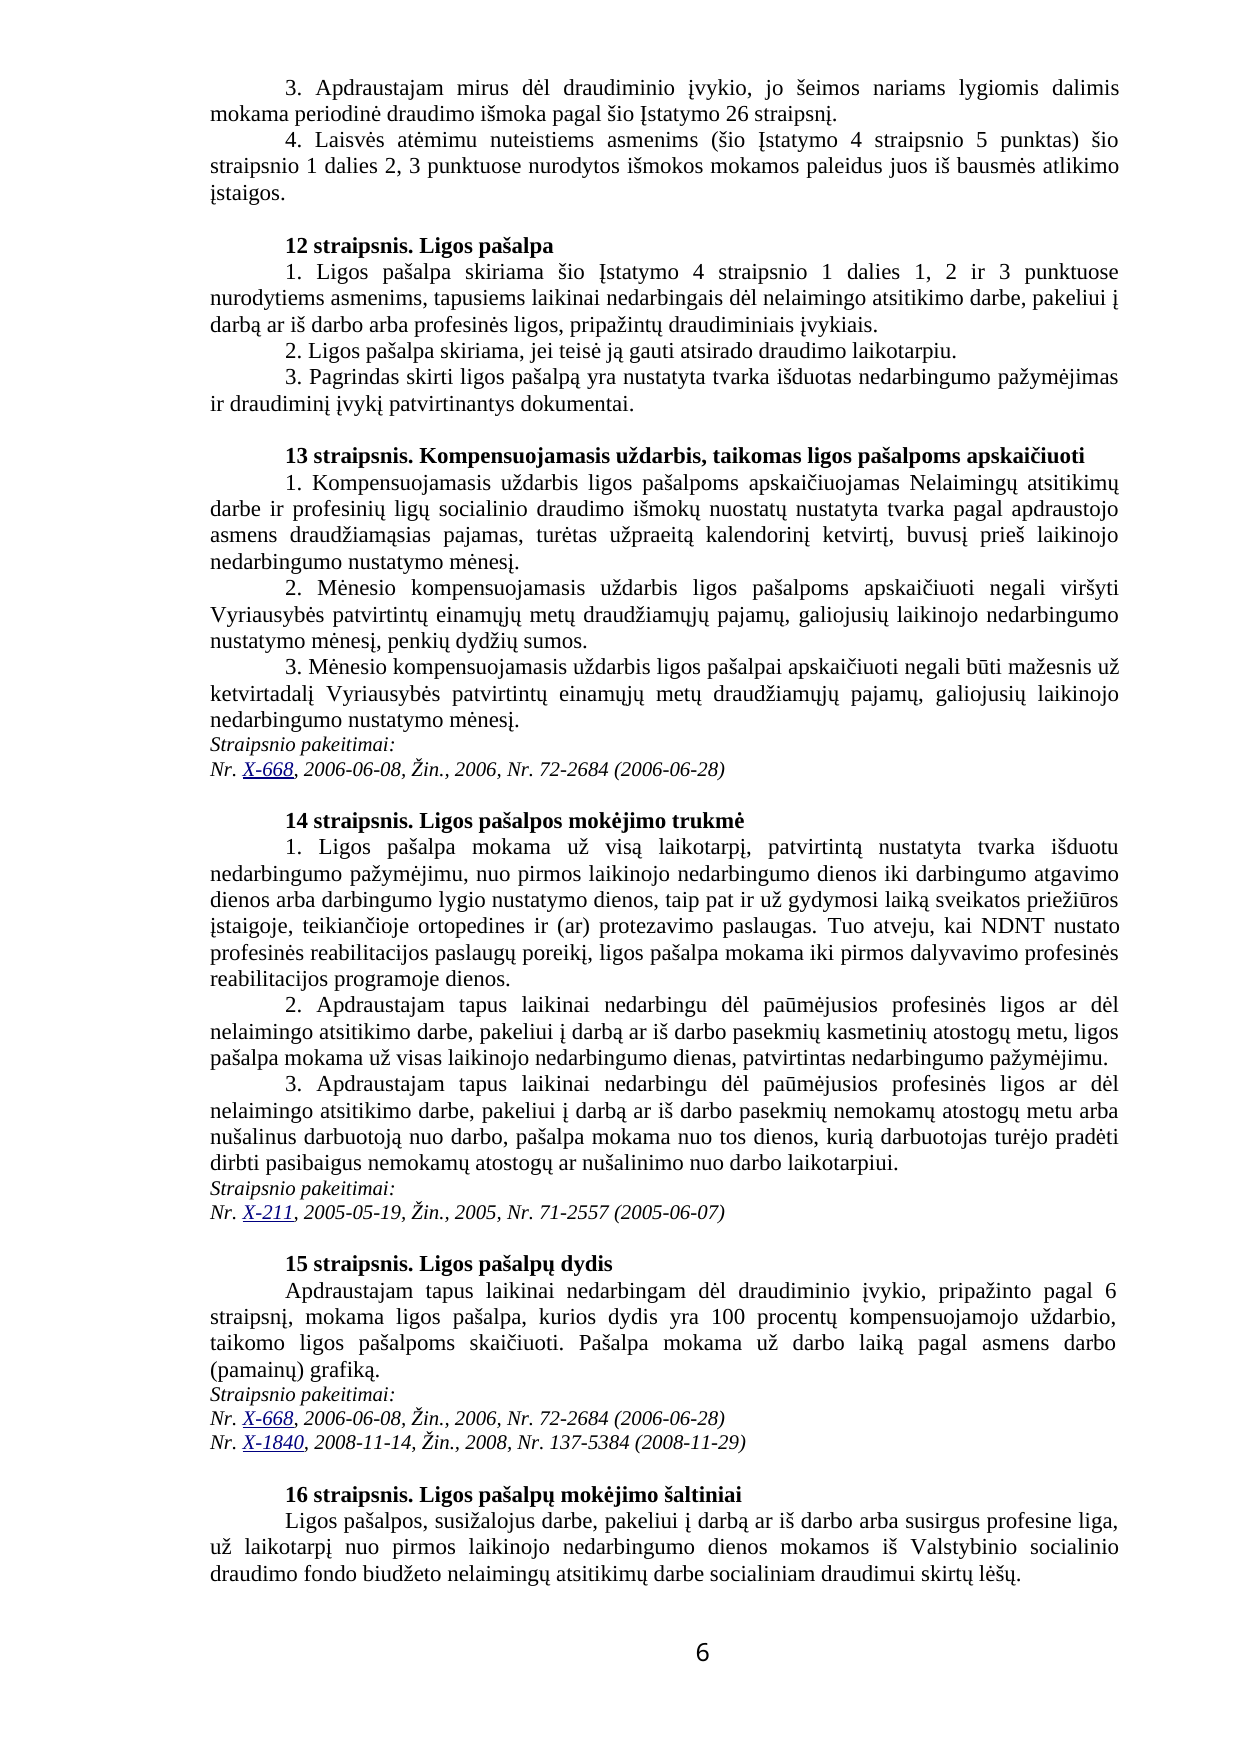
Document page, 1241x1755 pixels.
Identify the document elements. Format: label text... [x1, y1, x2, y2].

text 1. Kompensuojamasis uždarbis ligos pašalpoms apskaičiuojamas Nelaimingų atsitikimų darbe ir profesinių ligų socialinio draudimo išmokų nuostatų nustatyta tvarka pagal apdraustojo asmens draudžiamąsias pajamas, turėtas užpraeitą kalendorinį ketvirtį, buvusį prieš laikinojo nedarbingumo nustatymo mėnesį. [210, 469, 1120, 574]
text 14 straipsnis. Ligos pašalpos mokėjimo trukmė [210, 807, 1120, 833]
text Nr. X-668, 2006-06-08, Žin., 2006, Nr. 72-2684 (2006-06-28) [210, 756, 1120, 781]
text 2. Ligos pašalpa skiriama, jei teisė ją gauti atsirado draudimo laikotarpiu. [210, 337, 1120, 363]
text Apdraustajam tapus laikinai nedarbingam dėl draudiminio įvykio, pripažinto pagal 6 straipsnį, mokama ligos pašalpa, kurios dydis yra 100 procentų kompensuojamojo uždarbio, taikomo ligos pašalpoms skaičiuoti. Pašalpa mokama už darbo laiką pagal asmens darbo (pamainų) grafiką. [210, 1277, 1118, 1382]
text 3. Mėnesio kompensuojamasis uždarbis ligos pašalpai apskaičiuoti negali būti mažesnis už ketvirtadalį Vyriausybės patvirtintų einamųjų metų draudžiamųjų pajamų, galiojusių laikinojo nedarbingumo nustatymo mėnesį. [210, 653, 1120, 732]
text Nr. X-1840, 2008-11-14, Žin., 2008, Nr. 137-5384 (2008-11-29) [210, 1430, 1120, 1454]
text 3. Apdraustajam tapus laikinai nedarbingu dėl paūmėjusios profesinės ligos ar dėl nelaimingo atsitikimo darbe, pakeliui į darbą ar iš darbo pasekmių nemokamų atostogų metu arba nušalinus darbuotoją nuo darbo, pašalpa mokama nuo tos dienos, kurią darbuotojas turėjo pradėti dirbti pasibaigus nemokamų atostogų ar nušalinimo nuo darbo laikotarpiui. [210, 1070, 1120, 1176]
text Straipsnio pakeitimai: [210, 1176, 1120, 1200]
text 2. Mėnesio kompensuojamasis uždarbis ligos pašalpoms apskaičiuoti negali viršyti Vyriausybės patvirtintų einamųjų metų draudžiamųjų pajamų, galiojusių laikinojo nedarbingumo nustatymo mėnesį, penkių dydžių sumos. [210, 574, 1120, 653]
text 3. Apdraustajam mirus dėl draudiminio įvykio, jo šeimos nariams lygiomis dalimis mokama periodinė draudimo išmoka pagal šio Įstatymo 26 straipsnį. [210, 73, 1120, 126]
text 1. Ligos pašalpa skiriama šio Įstatymo 4 straipsnio 1 dalies 1, 2 ir 3 punktuose nurodytiems asmenims, tapusiems laikinai nedarbingais dėl nelaimingo atsitikimo darbe, pakeliui į darbą ar iš darbo arba profesinės ligos, pripažintų draudiminiais įvykiais. [210, 258, 1120, 337]
text 15 straipsnis. Ligos pašalpų dydis [210, 1250, 1118, 1277]
text 1. Ligos pašalpa mokama už visą laikotarpį, patvirtintą nustatyta tvarka išduotu nedarbingumo pažymėjimu, nuo pirmos laikinojo nedarbingumo dienos iki darbingumo atgavimo dienos arba darbingumo lygio nustatymo dienos, taip pat ir už gydymosi laiką sveikatos priežiūros įstaigoje, teikiančioje ortopedines ir (ar) protezavimo paslaugas. Tuo atveju, kai NDNT nustato profesinės reabilitacijos paslaugų poreikį, ligos pašalpa mokama iki pirmos dalyvavimo profesinės reabilitacijos programoje dienos. [210, 833, 1120, 991]
text 3. Pagrindas skirti ligos pašalpą yra nustatyta tvarka išduotas nedarbingumo pažymėjimas ir draudiminį įvykį patvirtinantys dokumentai. [210, 363, 1120, 416]
text 12 straipsnis. Ligos pašalpa [210, 232, 1120, 258]
text Nr. X-668, 2006-06-08, Žin., 2006, Nr. 72-2684 (2006-06-28) [210, 1406, 1120, 1430]
text Nr. X-211, 2005-05-19, Žin., 2005, Nr. 71-2557 (2005-06-07) [210, 1200, 1120, 1224]
text Ligos pašalpos, susižalojus darbe, pakeliui į darbą ar iš darbo arba susirgus profesine liga, už laikotarpį nuo pirmos laikinojo nedarbingumo dienos mokamos iš Valstybinio socialinio draudimo fondo biudžeto nelaimingų atsitikimų darbe socialiniam draudimui skirtų lėšų. [210, 1507, 1120, 1586]
text 2. Apdraustajam tapus laikinai nedarbingu dėl paūmėjusios profesinės ligos ar dėl nelaimingo atsitikimo darbe, pakeliui į darbą ar iš darbo pasekmių kasmetinių atostogų metu, ligos pašalpa mokama už visas laikinojo nedarbingumo dienas, patvirtintas nedarbingumo pažymėjimu. [210, 991, 1120, 1070]
text Straipsnio pakeitimai: [210, 1382, 1120, 1406]
text 4. Laisvės atėmimu nuteistiems asmenims (šio Įstatymo 4 straipsnio 5 punktas) šio straipsnio 1 dalies 2, 3 punktuose nurodytos išmokos mokamos paleidus juos iš bausmės atlikimo įstaigos. [210, 126, 1120, 205]
text 16 straipsnis. Ligos pašalpų mokėjimo šaltiniai [210, 1481, 1120, 1507]
text Straipsnio pakeitimai: [210, 732, 1120, 756]
text 13 straipsnis. Kompensuojamasis uždarbis, taikomas ligos pašalpoms apskaičiuoti [210, 442, 1120, 469]
